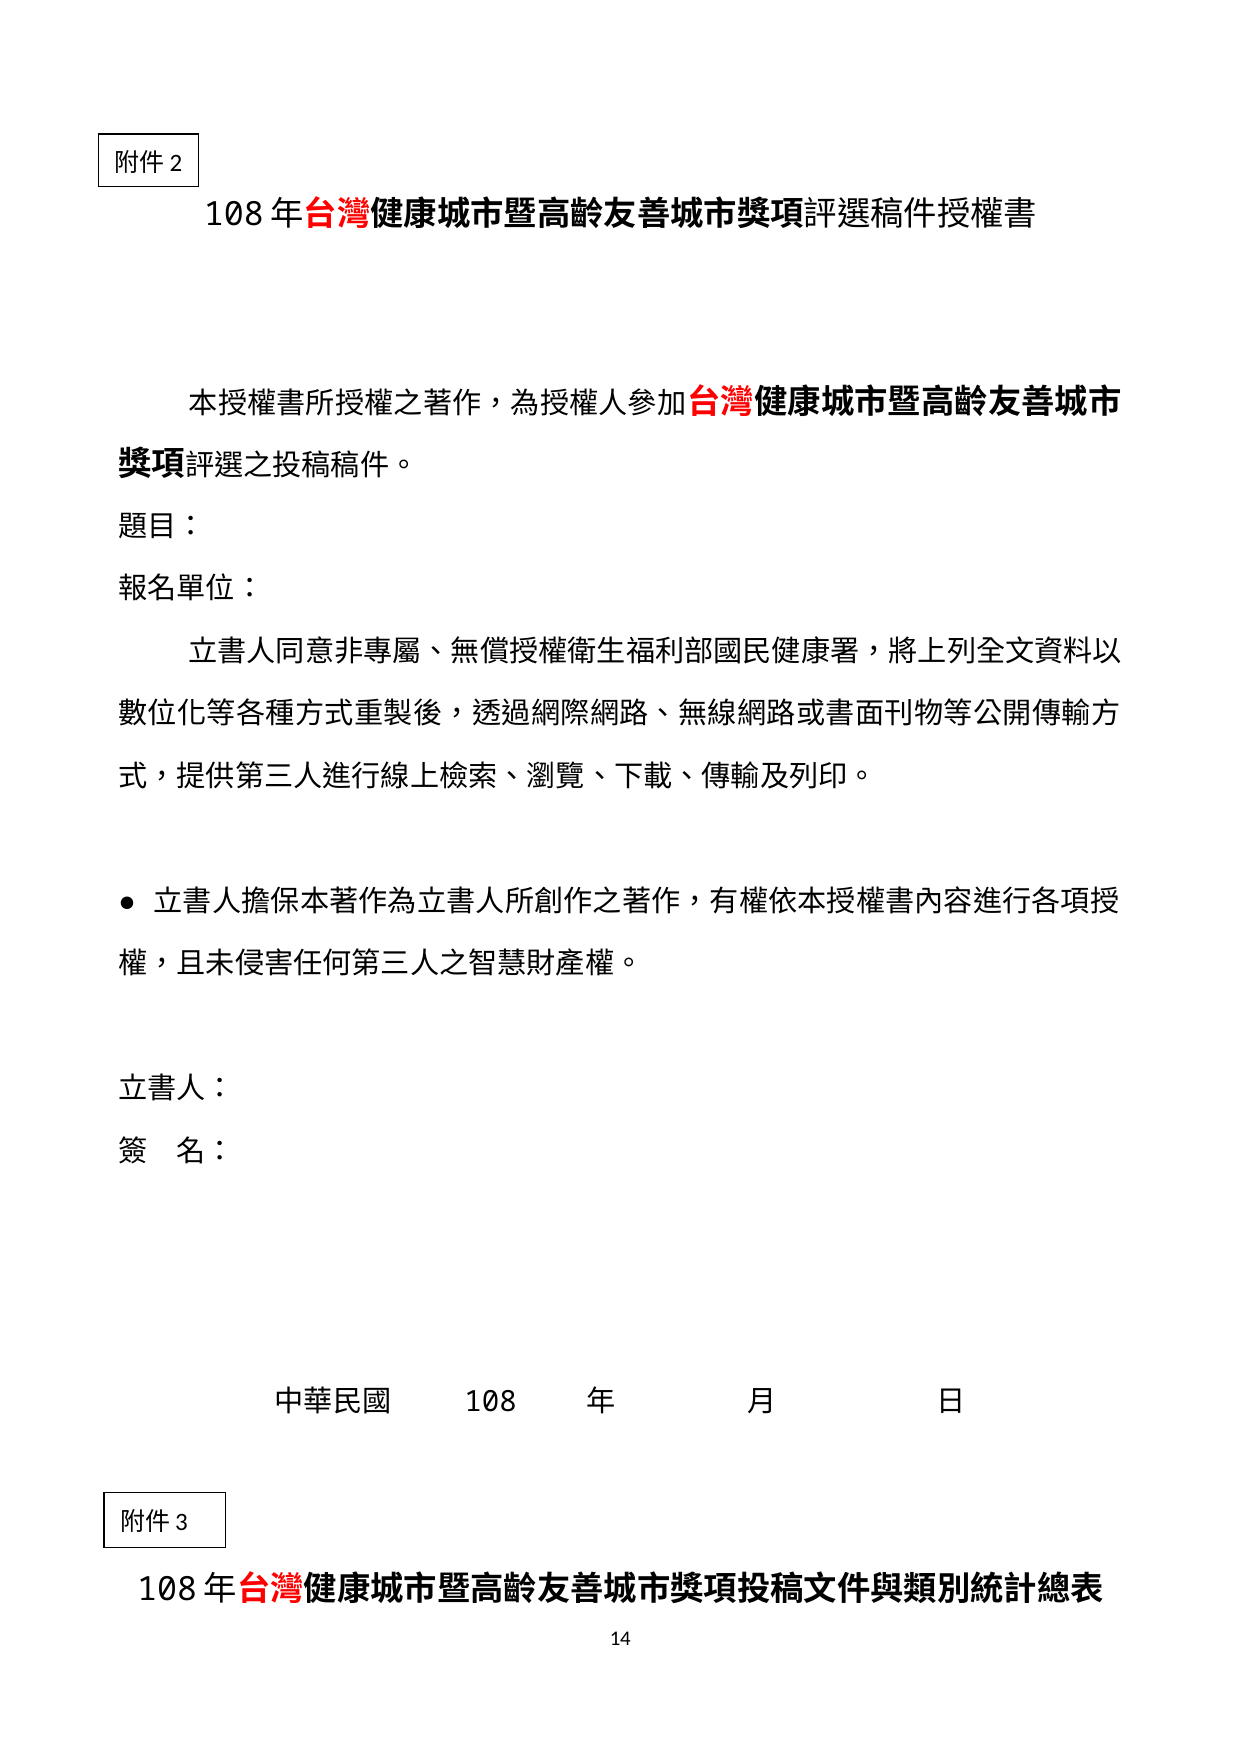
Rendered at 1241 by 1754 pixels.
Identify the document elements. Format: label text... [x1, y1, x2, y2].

text 報名單位： [118, 544, 1122, 607]
text 簽 名： [118, 1107, 1122, 1169]
text 立書人： [118, 1044, 1122, 1107]
text 本授權書所授權之著作，為授權人參加台灣健康城市暨高齡友善城市獎項評選之投稿稿件。 [118, 357, 1122, 482]
text 附件3 [120, 1501, 209, 1537]
text 附件2 [114, 142, 183, 178]
text 108年台灣健康城市暨高齡友善城市獎項評選稿件授權書 [99, 135, 198, 186]
text 題目： [118, 482, 1122, 544]
text 108年台灣健康城市暨高齡友善城市獎項投稿文件與類別統計總表 [118, 1544, 1122, 1607]
text ● 立書人擔保本著作為立書人所創作之著作，有權依本授權書內容進行各項授權，且未侵害任何第三人之智慧財產權。 [118, 857, 1122, 982]
text 立書人同意非專屬、無償授權衛生福利部國民健康署，將上列全文資料以數位化等各種方式重製後，透過網際網路、無線網路或書面刊物等公開傳輸方式，提供第三人進行線上檢索、瀏覽、下載、傳輸及列印。 [118, 607, 1122, 794]
text 中華民國 108 年 月 日 [118, 1357, 1122, 1419]
text 108年台灣健康城市暨高齡友善城市獎項評選稿件授權書 [118, 169, 1122, 232]
